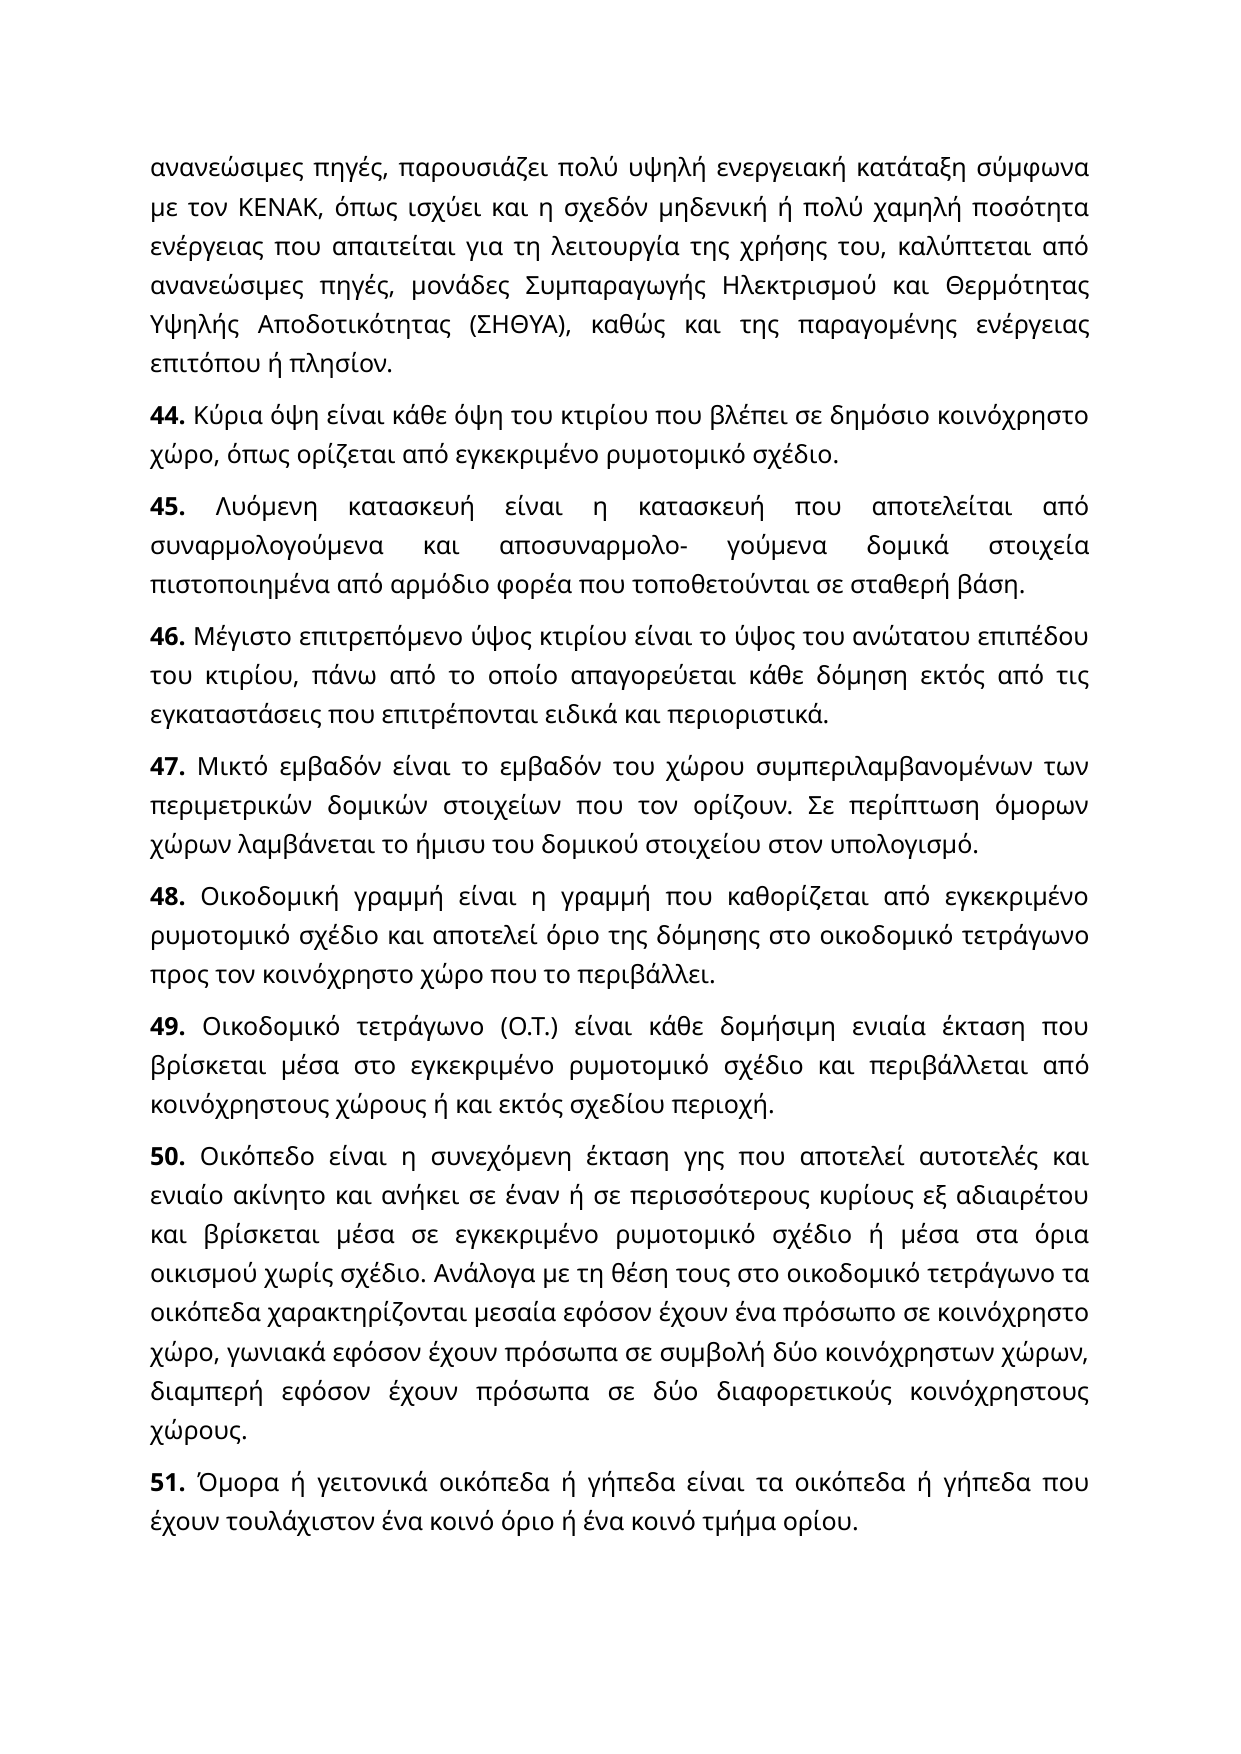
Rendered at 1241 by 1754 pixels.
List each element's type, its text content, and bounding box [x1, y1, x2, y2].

text ανανεώσιμες πηγές, παρουσιάζει πολύ υψηλή ενεργειακή κατάταξη σύμφωνα με τον ΚΕΝΑΚ, όπως ισχύει και η σχεδόν μηδενική ή πολύ χαμηλή ποσότητα ενέργειας που απαιτείται για τη λειτουργία της χρήσης του, καλύπτεται από ανανεώσιμες πηγές, μονάδες Συμπαραγωγής Ηλεκτρισμού και Θερμότητας Υψηλής Αποδοτικότητας (ΣΗΘΥΑ), καθώς και της παραγομένης ενέργειας επιτόπου ή πλησίον. [150, 150, 1090, 380]
text 48. Οικοδομική γραμμή είναι η γραμμή που καθορίζεται από εγκεκριμένο ρυμοτομικό σχέδιο και αποτελεί όριο της δόμησης στο οικοδομικό τετράγωνο προς τον κοινόχρηστο χώρο που το περιβάλλει. [150, 878, 1090, 991]
text 44. Κύρια όψη είναι κάθε όψη του κτιρίου που βλέπει σε δημόσιο κοινόχρηστο χώρο, όπως ορίζεται από εγκεκριμένο ρυμοτομικό σχέδιο. [150, 397, 1090, 471]
text 49. Οικοδομικό τετράγωνο (Ο.Τ.) είναι κάθε δομήσιμη ενιαία έκταση που βρίσκεται μέσα στο εγκεκριμένο ρυμοτομικό σχέδιο και περιβάλλεται από κοινόχρηστους χώρους ή και εκτός σχεδίου περιοχή. [150, 1008, 1090, 1121]
text 50. Οικόπεδο είναι η συνεχόμενη έκταση γης που αποτελεί αυτοτελές και ενιαίο ακίνητο και ανήκει σε έναν ή σε περισσότερους κυρίους εξ αδιαιρέτου και βρίσκεται μέσα σε εγκεκριμένο ρυμοτομικό σχέδιο ή μέσα στα όρια οικισμού χωρίς σχέδιο. Ανάλογα με τη θέση τους στο οικοδομικό τετράγωνο τα οικόπεδα χαρακτηρίζονται μεσαία εφόσον έχουν ένα πρόσωπο σε κοινόχρηστο χώρο, γωνιακά εφόσον έχουν πρόσωπα σε συμβολή δύο κοινόχρηστων χώρων, διαμπερή εφόσον έχουν πρόσωπα σε δύο διαφορετικούς κοινόχρηστους χώρους. [150, 1138, 1090, 1447]
text 46. Μέγιστο επιτρεπόμενο ύψος κτιρίου είναι το ύψος του ανώτατου επιπέδου του κτιρίου, πάνω από το οποίο απαγορεύεται κάθε δόμηση εκτός από τις εγκαταστάσεις που επιτρέπονται ειδικά και περιοριστικά. [150, 618, 1090, 731]
text 45. Λυόμενη κατασκευή είναι η κατασκευή που αποτελείται από συναρμολογούμενα και αποσυναρμολο- γούμενα δομικά στοιχεία πιστοποιημένα από αρμόδιο φορέα που τοποθετούνται σε σταθερή βάση. [150, 488, 1090, 601]
text 47. Μικτό εμβαδόν είναι το εμβαδόν του χώρου συμπεριλαμβανομένων των περιμετρικών δομικών στοιχείων που τον ορίζουν. Σε περίπτωση όμορων χώρων λαμβάνεται το ήμισυ του δομικού στοιχείου στον υπολογισμό. [150, 748, 1090, 861]
text 51. Όμορα ή γειτονικά οικόπεδα ή γήπεδα είναι τα οικόπεδα ή γήπεδα που έχουν τουλάχιστον ένα κοινό όριο ή ένα κοινό τμήμα ορίου. [150, 1464, 1090, 1537]
